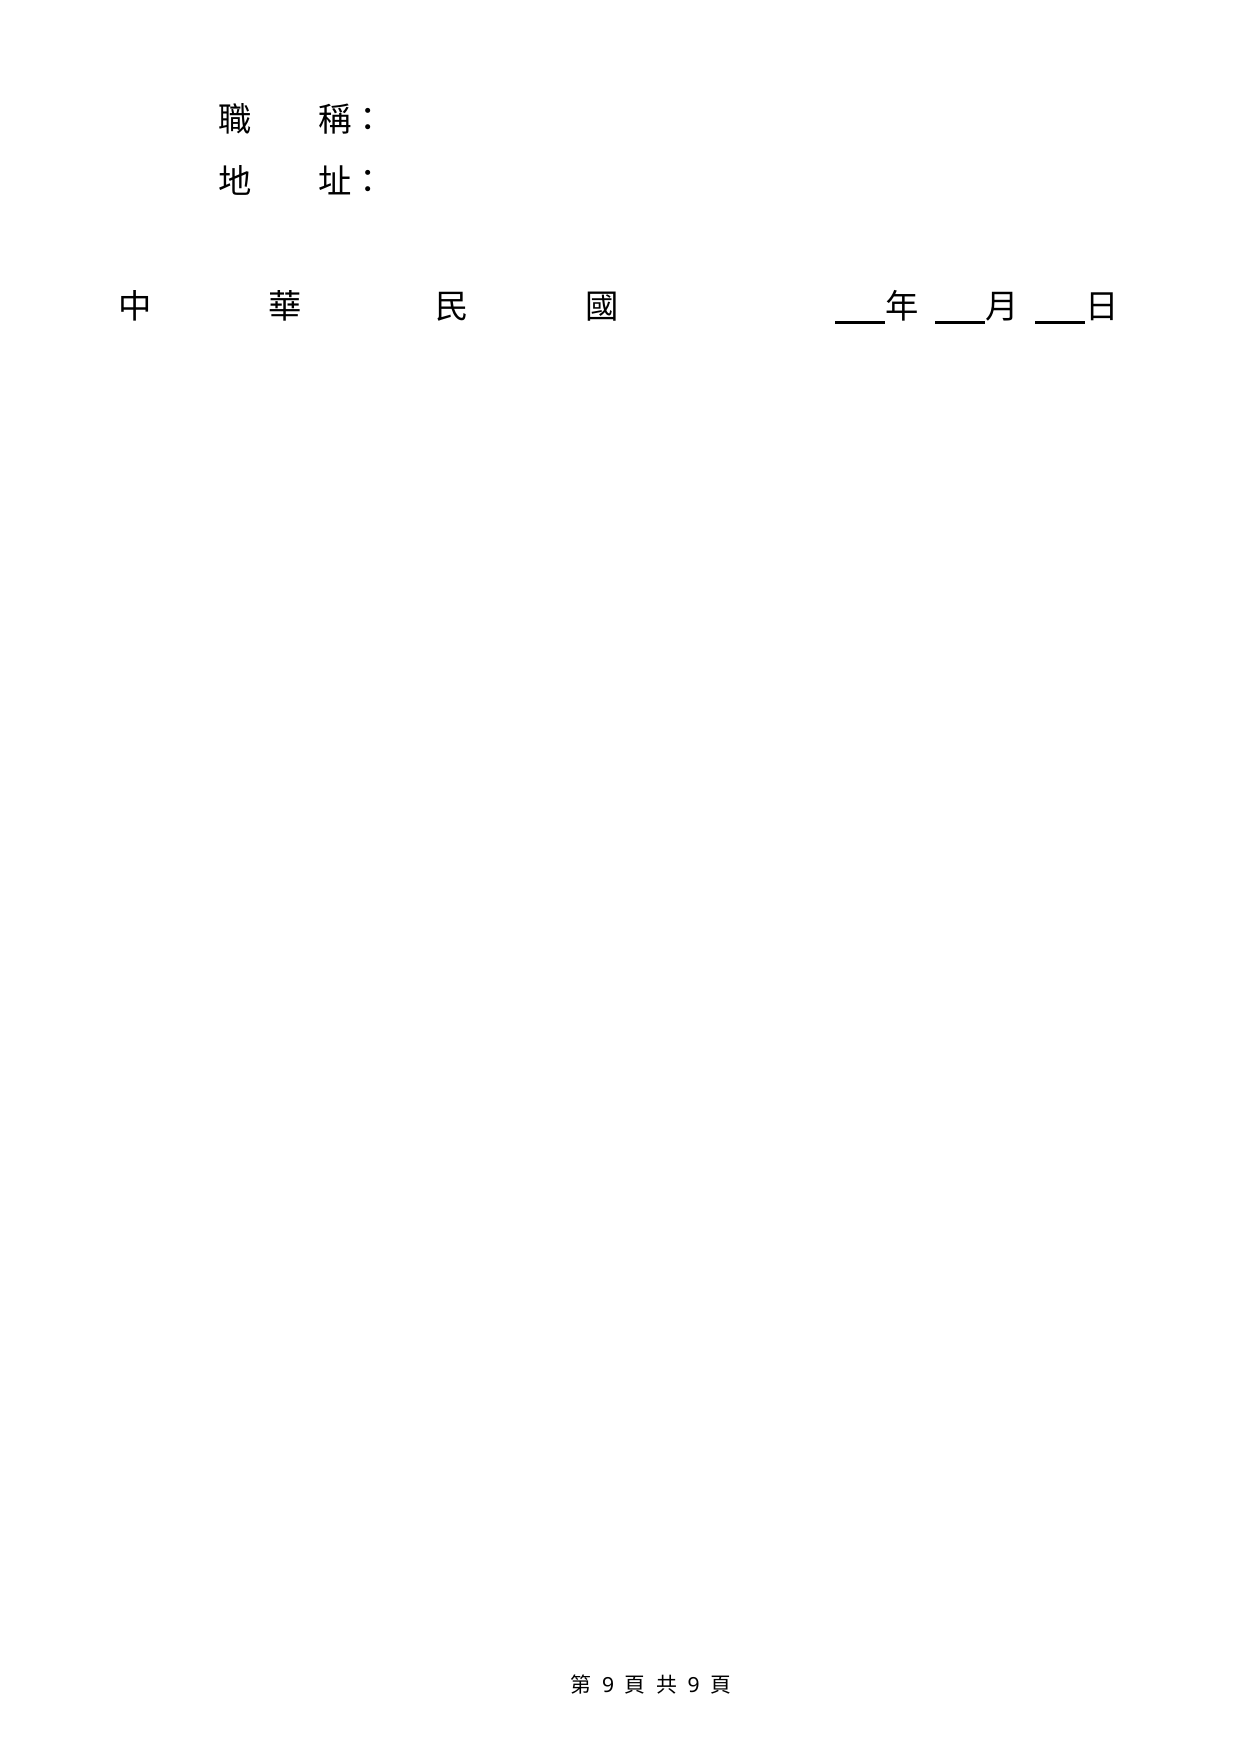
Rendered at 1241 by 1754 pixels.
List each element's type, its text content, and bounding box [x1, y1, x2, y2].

text 職 稱： [118, 75, 1122, 137]
text 中 華 民 國 年 月 日 [118, 262, 1122, 325]
text 地 址： [118, 137, 1122, 200]
